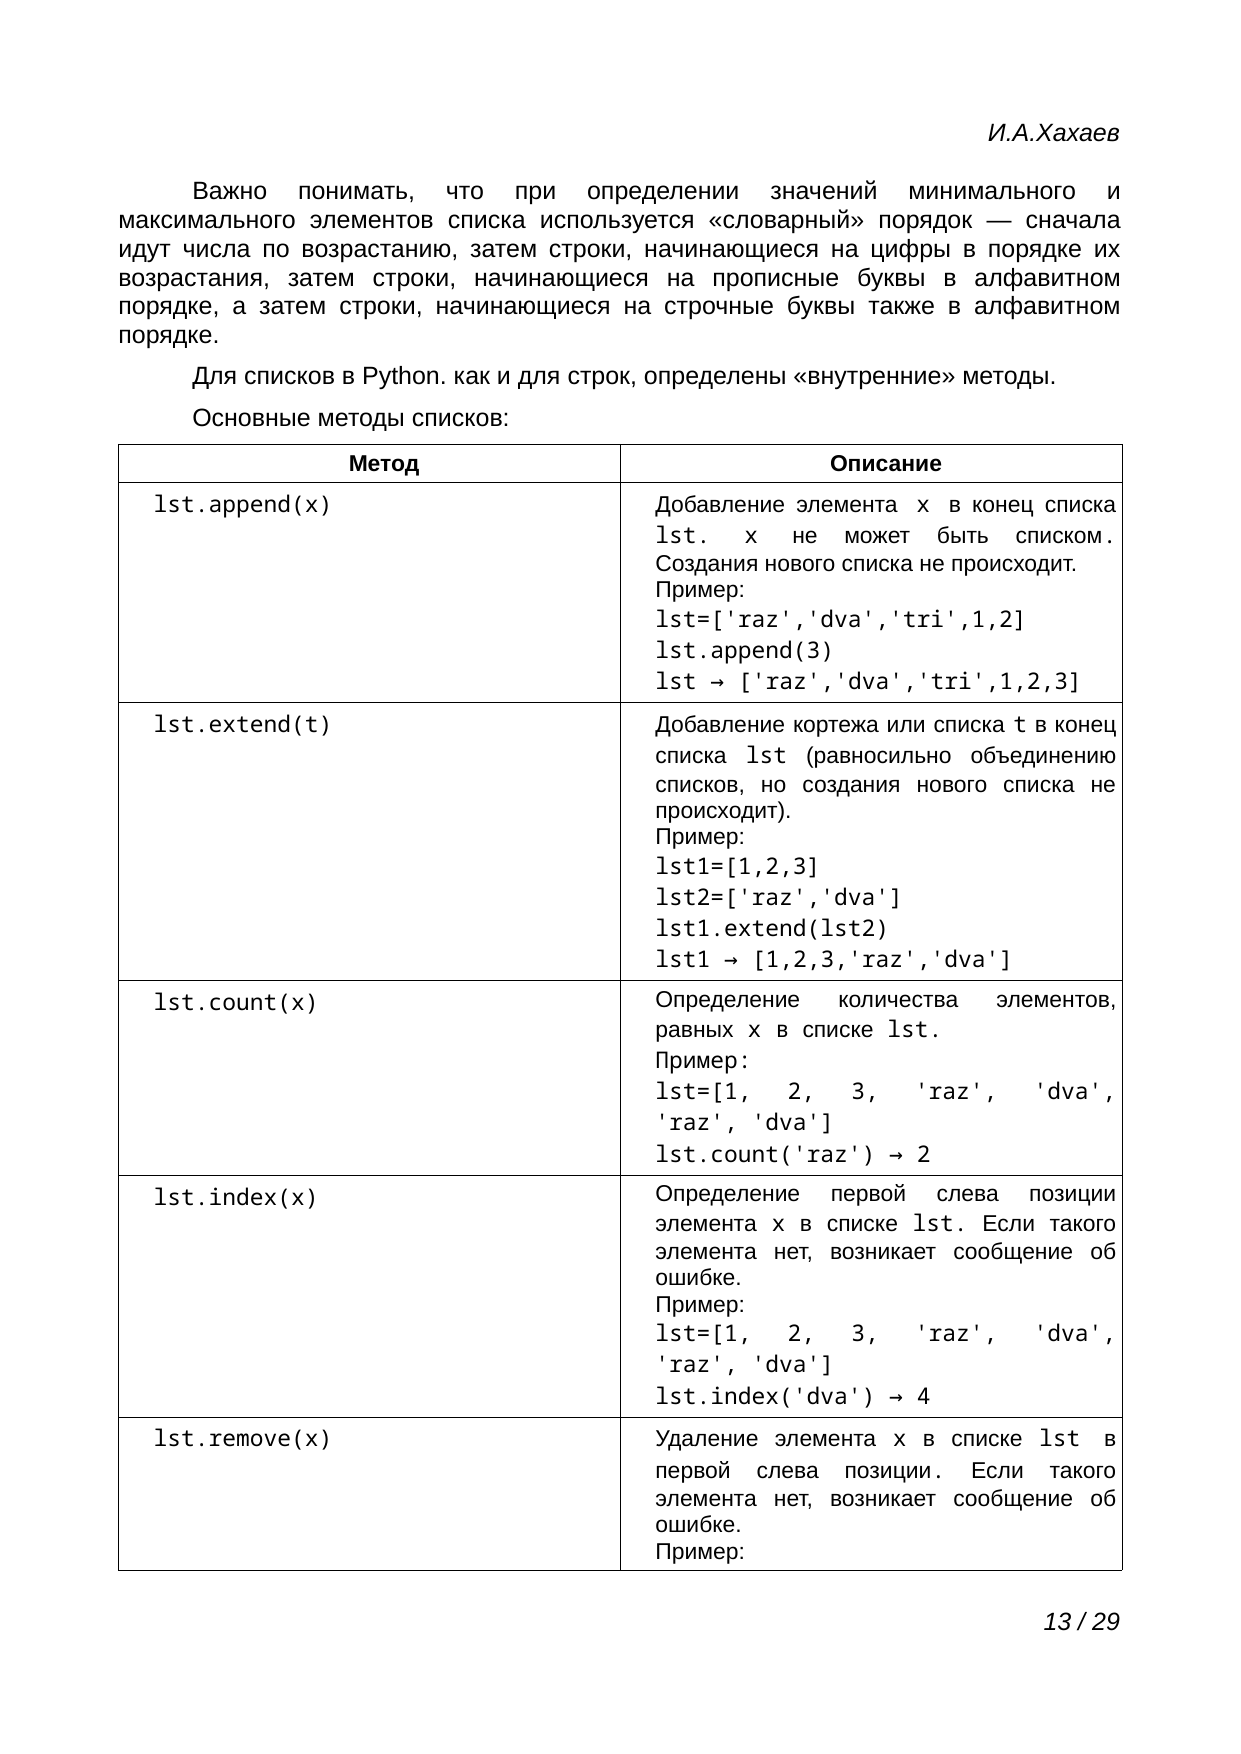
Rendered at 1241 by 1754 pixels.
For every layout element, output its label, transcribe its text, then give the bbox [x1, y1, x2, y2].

table_cell Удаление элемента x в списке lst в первой слева позиции. Если такого элемента нет, возникает сообщение об ошибке. Пример: [621, 1418, 1122, 1570]
text Важно понимать, что при определении значений минимального и максимального элементов списка используется «словарный» порядок — сначала идут числа по возрастанию, затем строки, начинающиеся на цифры в порядке их возрастания, затем строки, начинающиеся на прописные буквы в алфавитном порядке, а затем строки, начинающиеся на строчные буквы также в алфавитном порядке. [118, 176, 1122, 349]
table_cell lst.extend(t) [119, 703, 620, 980]
table_cell Добавление элемента x в конец списка lst. x не может быть списком. Создания нового списка не происходит. Пример: lst=['raz','dva','tri',1,2] lst.append(3) lst → ['raz','dva','tri',1,2,3] [621, 483, 1122, 702]
table_header Описание [621, 445, 1122, 482]
table_cell Определение количества элементов, равных x в списке lst. Пример: lst=[1, 2, 3, 'raz', 'dva', 'raz', 'dva'] lst.count('raz') → 2 [621, 981, 1122, 1174]
table_cell Определение первой слева позиции элемента x в списке lst. Если такого элемента нет, возникает сообщение об ошибке. Пример: lst=[1, 2, 3, 'raz', 'dva', 'raz', 'dva'] lst.index('dva') → 4 [621, 1176, 1122, 1417]
table_cell lst.index(x) [119, 1176, 620, 1417]
table_header Метод [119, 445, 620, 482]
text Для списков в Python. как и для строк, определены «внутренние» методы. [118, 361, 1122, 390]
table_cell lst.count(x) [119, 981, 620, 1174]
table_cell lst.append(x) [119, 483, 620, 702]
table_cell lst.remove(x) [119, 1418, 620, 1570]
text Основные методы списков: [118, 403, 1122, 431]
table_cell Добавление кортежа или списка t в конец списка lst (равносильно объединению списков, но создания нового списка не происходит). Пример: lst1=[1,2,3] lst2=['raz','dva'] lst1.extend(lst2) lst1 → [1,2,3,'raz','dva'] [621, 703, 1122, 980]
